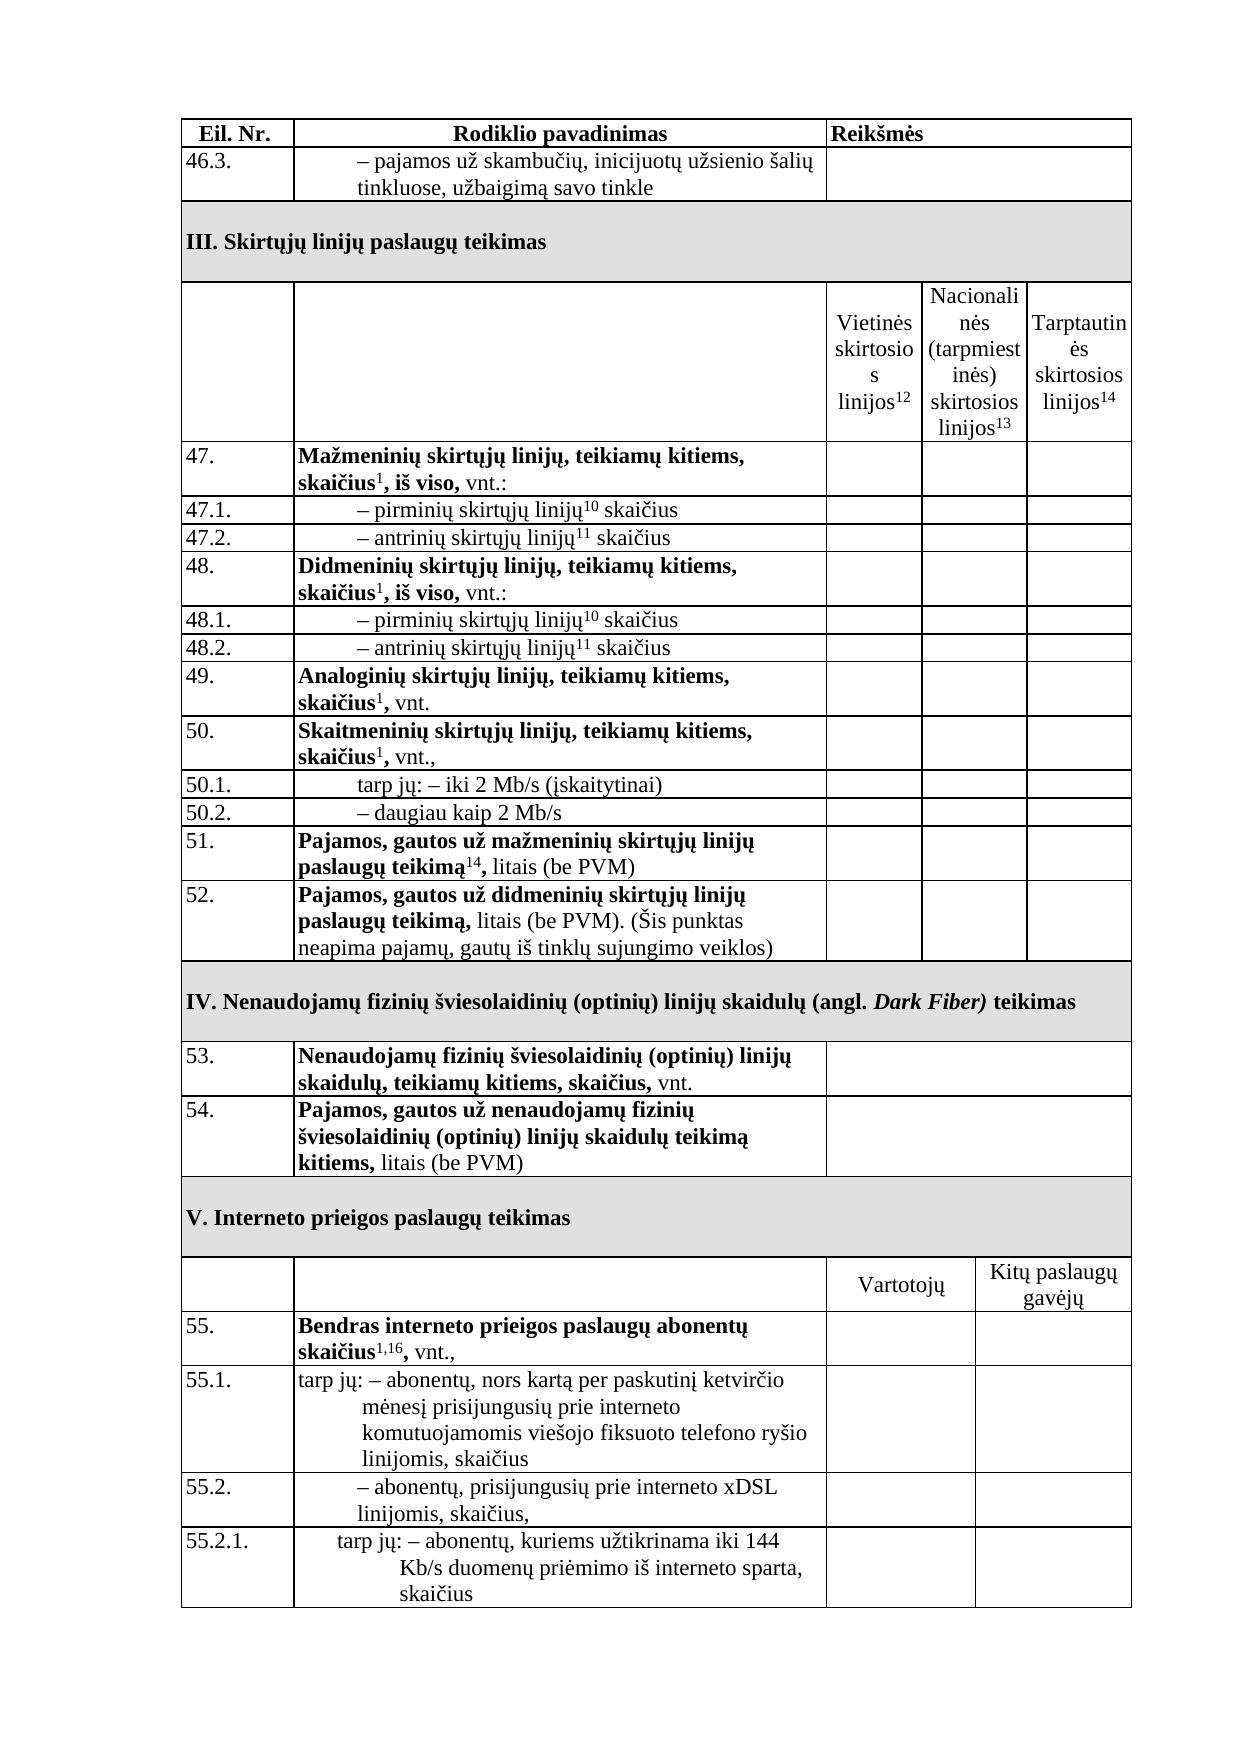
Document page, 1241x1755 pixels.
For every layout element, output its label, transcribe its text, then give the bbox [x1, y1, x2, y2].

table_cell [827, 497, 921, 523]
table_cell [1028, 635, 1131, 661]
table_cell 49. [182, 662, 293, 715]
table_cell Pajamos, gautos už didmeninių skirtųjų linijų paslaugų teikimą, litais (be PVM). (Šis punktas neapima pajamų, gautų iš tinklų sujungimo veiklos) [295, 881, 826, 960]
table_cell 50.2. [182, 799, 293, 825]
table_cell Kitų paslaugų gavėjų [976, 1258, 1131, 1311]
table_cell [827, 1097, 1131, 1176]
table_cell 48.2. [182, 635, 293, 661]
table_cell [827, 148, 1131, 200]
table_cell Nacionalinės (tarpmiestinės) skirtosios linijos13 [923, 283, 1026, 441]
table_cell [827, 635, 921, 661]
table_cell 47. [182, 442, 293, 495]
table_cell [976, 1528, 1131, 1607]
table_cell [1028, 717, 1131, 769]
table_cell [827, 1312, 975, 1365]
table_cell Mažmeninių skirtųjų linijų, teikiamų kitiems, skaičius1, iš viso, vnt.: [295, 442, 826, 495]
table_cell 53. [182, 1042, 293, 1095]
table_cell [295, 283, 826, 441]
table_cell 55.2. [182, 1473, 293, 1526]
table_cell [923, 717, 1026, 769]
table_cell [923, 497, 1026, 523]
table_cell [827, 827, 921, 879]
table_cell IV. Nenaudojamų fizinių šviesolaidinių (optinių) linijų skaidulų (angl. Dark Fiber) teikimas [182, 962, 1131, 1041]
table_cell [923, 662, 1026, 715]
table_header Rodiklio pavadinimas [295, 120, 826, 146]
table_cell [1028, 497, 1131, 523]
table_cell 47.1. [182, 497, 293, 523]
table_cell – antrinių skirtųjų linijų11 skaičius [295, 525, 826, 551]
table_cell [976, 1473, 1131, 1526]
table_cell [827, 552, 921, 605]
table_cell [923, 771, 1026, 797]
table_cell 50.1. [182, 771, 293, 797]
table_header Eil. Nr. [182, 120, 293, 146]
table_cell [923, 607, 1026, 633]
table_cell 50. [182, 717, 293, 769]
table_cell Tarptautinės skirtosios linijos14 [1028, 283, 1131, 441]
table_cell 55.2.1. [182, 1528, 293, 1607]
table_cell – pajamos už skambučių, inicijuotų užsienio šalių tinkluose, užbaigimą savo tinkle [295, 148, 826, 200]
table_cell [1028, 607, 1131, 633]
table_cell [827, 1366, 975, 1472]
table_cell [827, 799, 921, 825]
table_cell Didmeninių skirtųjų linijų, teikiamų kitiems, skaičius1, iš viso, vnt.: [295, 552, 826, 605]
table_header Reikšmės [827, 120, 1131, 146]
table_cell 48. [182, 552, 293, 605]
table_cell – antrinių skirtųjų linijų11 skaičius [295, 635, 826, 661]
table_cell [923, 525, 1026, 551]
table_cell Analoginių skirtųjų linijų, teikiamų kitiems, skaičius1, vnt. [295, 662, 826, 715]
table_cell [976, 1366, 1131, 1472]
table_cell [1028, 525, 1131, 551]
table_cell [827, 442, 921, 495]
table_cell [827, 1473, 975, 1526]
table_cell [976, 1312, 1131, 1365]
table_cell Vartotojų [827, 1258, 975, 1311]
table_cell [1028, 552, 1131, 605]
table_cell 52. [182, 881, 293, 960]
table_cell [827, 717, 921, 769]
table_cell 54. [182, 1097, 293, 1176]
table_cell – abonentų, prisijungusių prie interneto xDSL linijomis, skaičius, [295, 1473, 826, 1526]
table_cell [182, 1258, 293, 1311]
table_cell [827, 881, 921, 960]
table_cell 48.1. [182, 607, 293, 633]
table_cell 55. [182, 1312, 293, 1365]
table_cell [295, 1258, 826, 1311]
table_cell [827, 1042, 1131, 1095]
table_cell [827, 1528, 975, 1607]
table_cell Bendras interneto prieigos paslaugų abonentų skaičius1,16, vnt., [295, 1312, 826, 1365]
table_cell Pajamos, gautos už nenaudojamų fizinių šviesolaidinių (optinių) linijų skaidulų teikimą kitiems, litais (be PVM) [295, 1097, 826, 1176]
table_cell – pirminių skirtųjų linijų10 skaičius [295, 497, 826, 523]
table_cell [182, 283, 293, 441]
table_cell [827, 525, 921, 551]
table_cell 47.2. [182, 525, 293, 551]
table_cell Pajamos, gautos už mažmeninių skirtųjų linijų paslaugų teikimą14, litais (be PVM) [295, 827, 826, 879]
table_cell tarp jų: – abonentų, kuriems užtikrinama iki 144 Kb/s duomenų priėmimo iš interneto sparta, skaičius [295, 1528, 826, 1607]
table_cell [1028, 771, 1131, 797]
table_cell [1028, 827, 1131, 879]
table_cell Vietinės skirtosios linijos12 [827, 283, 921, 441]
table_cell [1028, 442, 1131, 495]
table_cell [923, 442, 1026, 495]
table_cell V. Interneto prieigos paslaugų teikimas [182, 1177, 1131, 1256]
table_cell [827, 771, 921, 797]
table_cell [827, 662, 921, 715]
table_cell tarp jų: – abonentų, nors kartą per paskutinį ketvirčio mėnesį prisijungusių prie interneto komutuojamomis viešojo fiksuoto telefono ryšio linijomis, skaičius [295, 1366, 826, 1472]
table_cell – daugiau kaip 2 Mb/s [295, 799, 826, 825]
table_cell – pirminių skirtųjų linijų10 skaičius [295, 607, 826, 633]
table_cell tarp jų: – iki 2 Mb/s (įskaitytinai) [295, 771, 826, 797]
table_cell [1028, 662, 1131, 715]
table_cell [923, 552, 1026, 605]
table_cell [923, 827, 1026, 879]
table_cell [923, 881, 1026, 960]
table_cell 46.3. [182, 148, 293, 200]
table_cell [827, 607, 921, 633]
table_cell III. Skirtųjų linijų paslaugų teikimas [182, 202, 1131, 281]
table_cell [1028, 881, 1131, 960]
table_cell [923, 799, 1026, 825]
table_cell [1028, 799, 1131, 825]
table_cell 51. [182, 827, 293, 879]
table_cell Nenaudojamų fizinių šviesolaidinių (optinių) linijų skaidulų, teikiamų kitiems, skaičius, vnt. [295, 1042, 826, 1095]
table_cell Skaitmeninių skirtųjų linijų, teikiamų kitiems, skaičius1, vnt., [295, 717, 826, 769]
table_cell [923, 635, 1026, 661]
table_cell 55.1. [182, 1366, 293, 1472]
